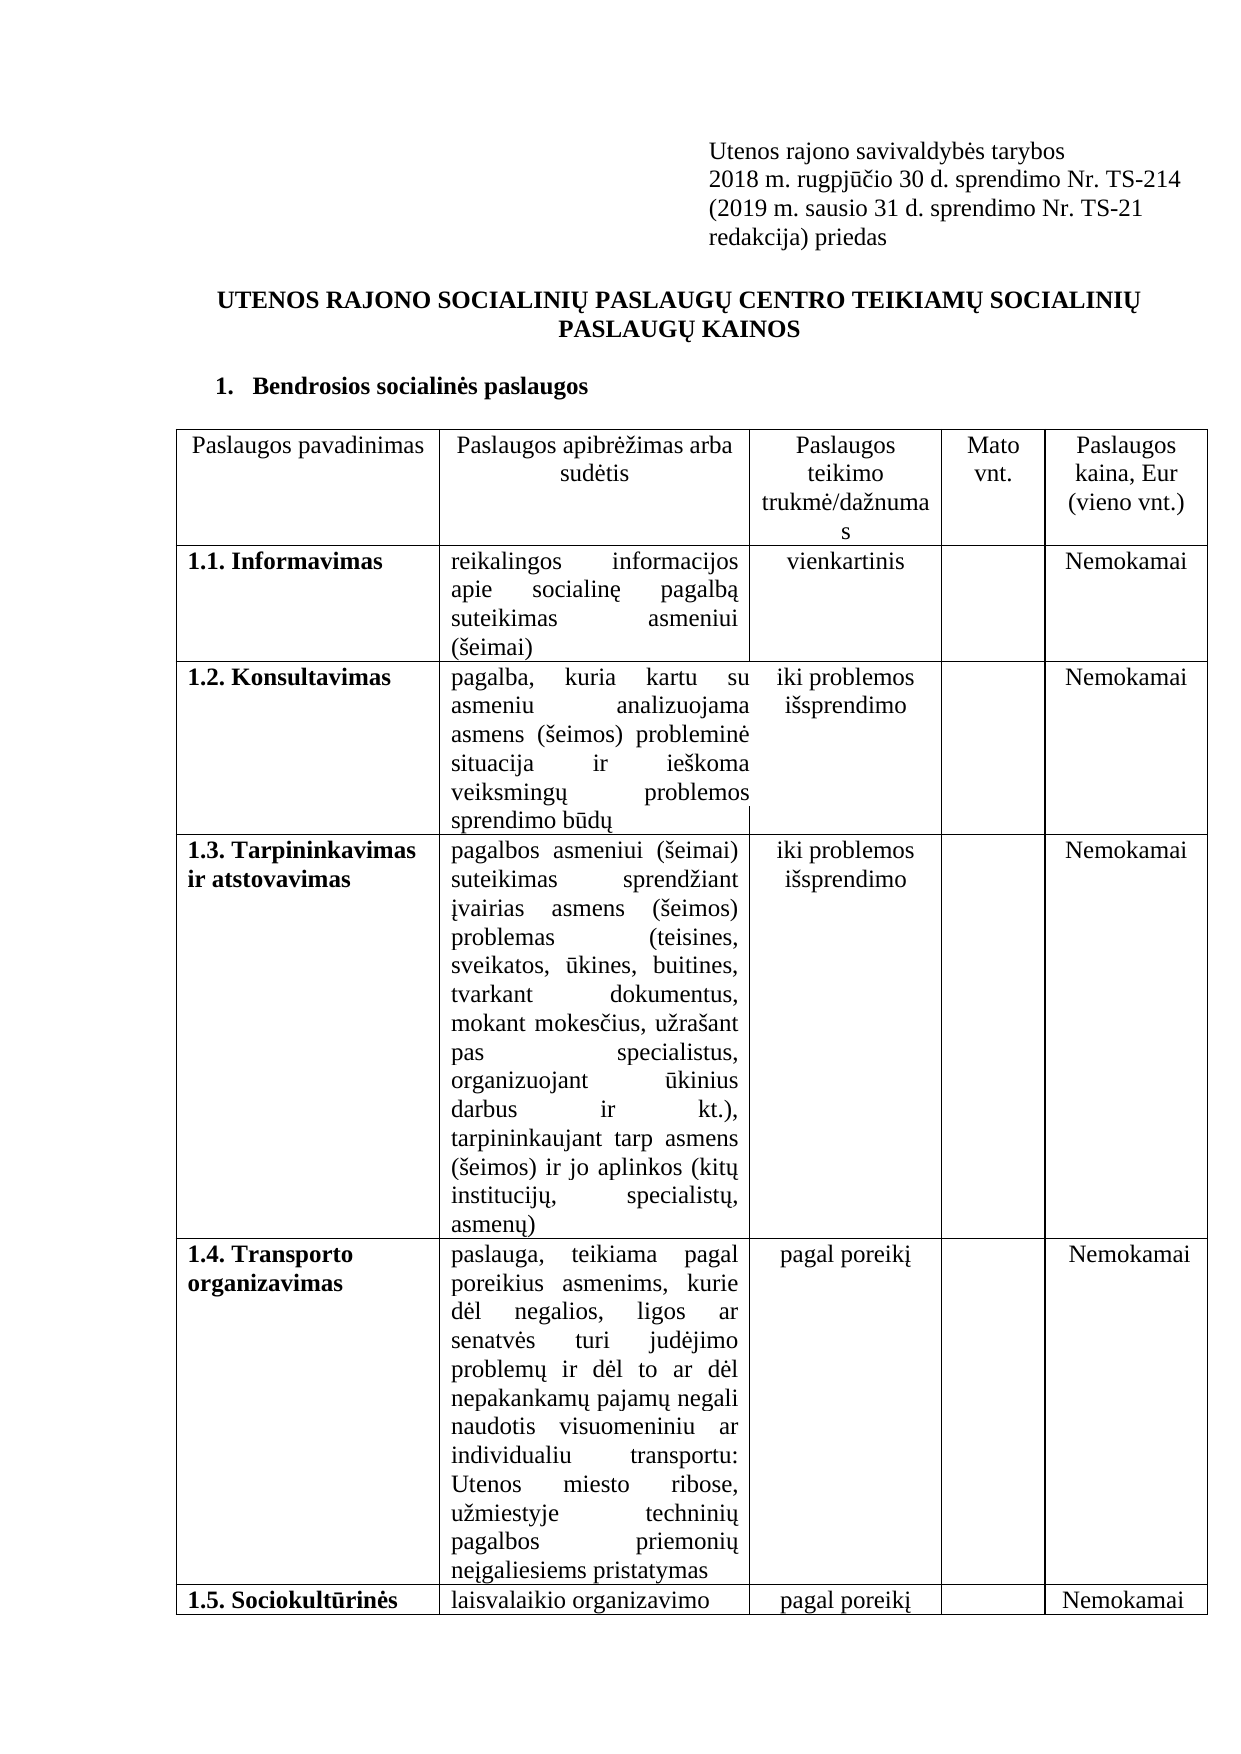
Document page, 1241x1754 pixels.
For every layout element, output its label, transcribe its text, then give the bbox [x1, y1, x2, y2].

table_cell pagalbos asmeniui (šeimai) suteikimas sprendžiant įvairias asmens (šeimos) problemas (teisines, sveikatos, ūkines, buitines, tvarkant dokumentus, mokant mokesčius, užrašant pas specialistus, organizuojant ūkinius darbus ir kt.), tarpininkaujant tarp asmens (šeimos) ir jo aplinkos (kitų institucijų, specialistų, asmenų) [440, 835, 749, 1238]
table_cell [942, 835, 1044, 1238]
table_header Paslaugos apibrėžimas arba sudėtis [440, 430, 749, 545]
text 2018 m. rugpjūčio 30 d. sprendimo Nr. TS-214 [709, 164, 1181, 193]
table_cell vienkartinis [750, 546, 941, 661]
table_cell 1.4. Transporto organizavimas [177, 1239, 439, 1584]
table_cell [942, 546, 1044, 661]
table_header Paslaugos teikimo trukmė/dažnumas [750, 430, 941, 545]
text Utenos rajono savivaldybės tarybos [177, 136, 1181, 164]
table_cell pagalba, kuria kartu su asmeniu analizuojama asmens (šeimos) probleminė situacija ir ieškoma veiksmingų problemos sprendimo būdų [440, 662, 749, 834]
table_cell reikalingos informacijos apie socialinę pagalbą suteikimas asmeniui (šeimai) [440, 546, 749, 661]
table_header Paslaugos kaina, Eur (vieno vnt.) [1046, 430, 1207, 545]
table_cell [942, 662, 1044, 834]
table_cell Nemokamai [1046, 546, 1207, 661]
table_cell laisvalaikio organizavimo [440, 1585, 749, 1614]
table_cell 1.1. Informavimas [177, 546, 439, 661]
table_cell paslauga, teikiama pagal poreikius asmenims, kurie dėl negalios, ligos ar senatvės turi judėjimo problemų ir dėl to ar dėl nepakankamų pajamų negali naudotis visuomeniniu ar individualiu transportu: Utenos miesto ribose, užmiestyje techninių pagalbos priemonių neįgaliesiems pristatymas [440, 1239, 749, 1584]
table_cell Nemokamai [1046, 662, 1207, 834]
text 1. Bendrosios socialinės paslaugos [215, 371, 1181, 400]
table_cell [942, 1585, 1044, 1614]
table_header Paslaugos pavadinimas [177, 430, 439, 545]
table_cell 1.3. Tarpininkavimas ir atstovavimas [177, 835, 439, 1238]
text (2019 m. sausio 31 d. sprendimo Nr. TS-21 [709, 193, 1181, 222]
table_cell iki problemos išsprendimo [750, 662, 941, 834]
table_cell Nemokamai [1046, 835, 1207, 1238]
table_cell 1.5. Sociokultūrinės [177, 1585, 439, 1614]
table_cell pagal poreikį [750, 1585, 941, 1614]
table_cell 1.2. Konsultavimas [177, 662, 439, 834]
table_cell [942, 1239, 1044, 1584]
table_header Mato vnt. [942, 430, 1044, 545]
table_cell Nemokamai [1046, 1239, 1207, 1584]
table_cell iki problemos išsprendimo [750, 835, 941, 1238]
table_cell pagal poreikį [750, 1239, 941, 1584]
text redakcija) priedas [709, 222, 1181, 251]
table_cell Nemokamai [1046, 1585, 1207, 1614]
text UTENOS RAJONO SOCIALINIŲ PASLAUGŲ CENTRO TEIKIAMŲ SOCIALINIŲ PASLAUGŲ KAINOS [177, 285, 1181, 342]
